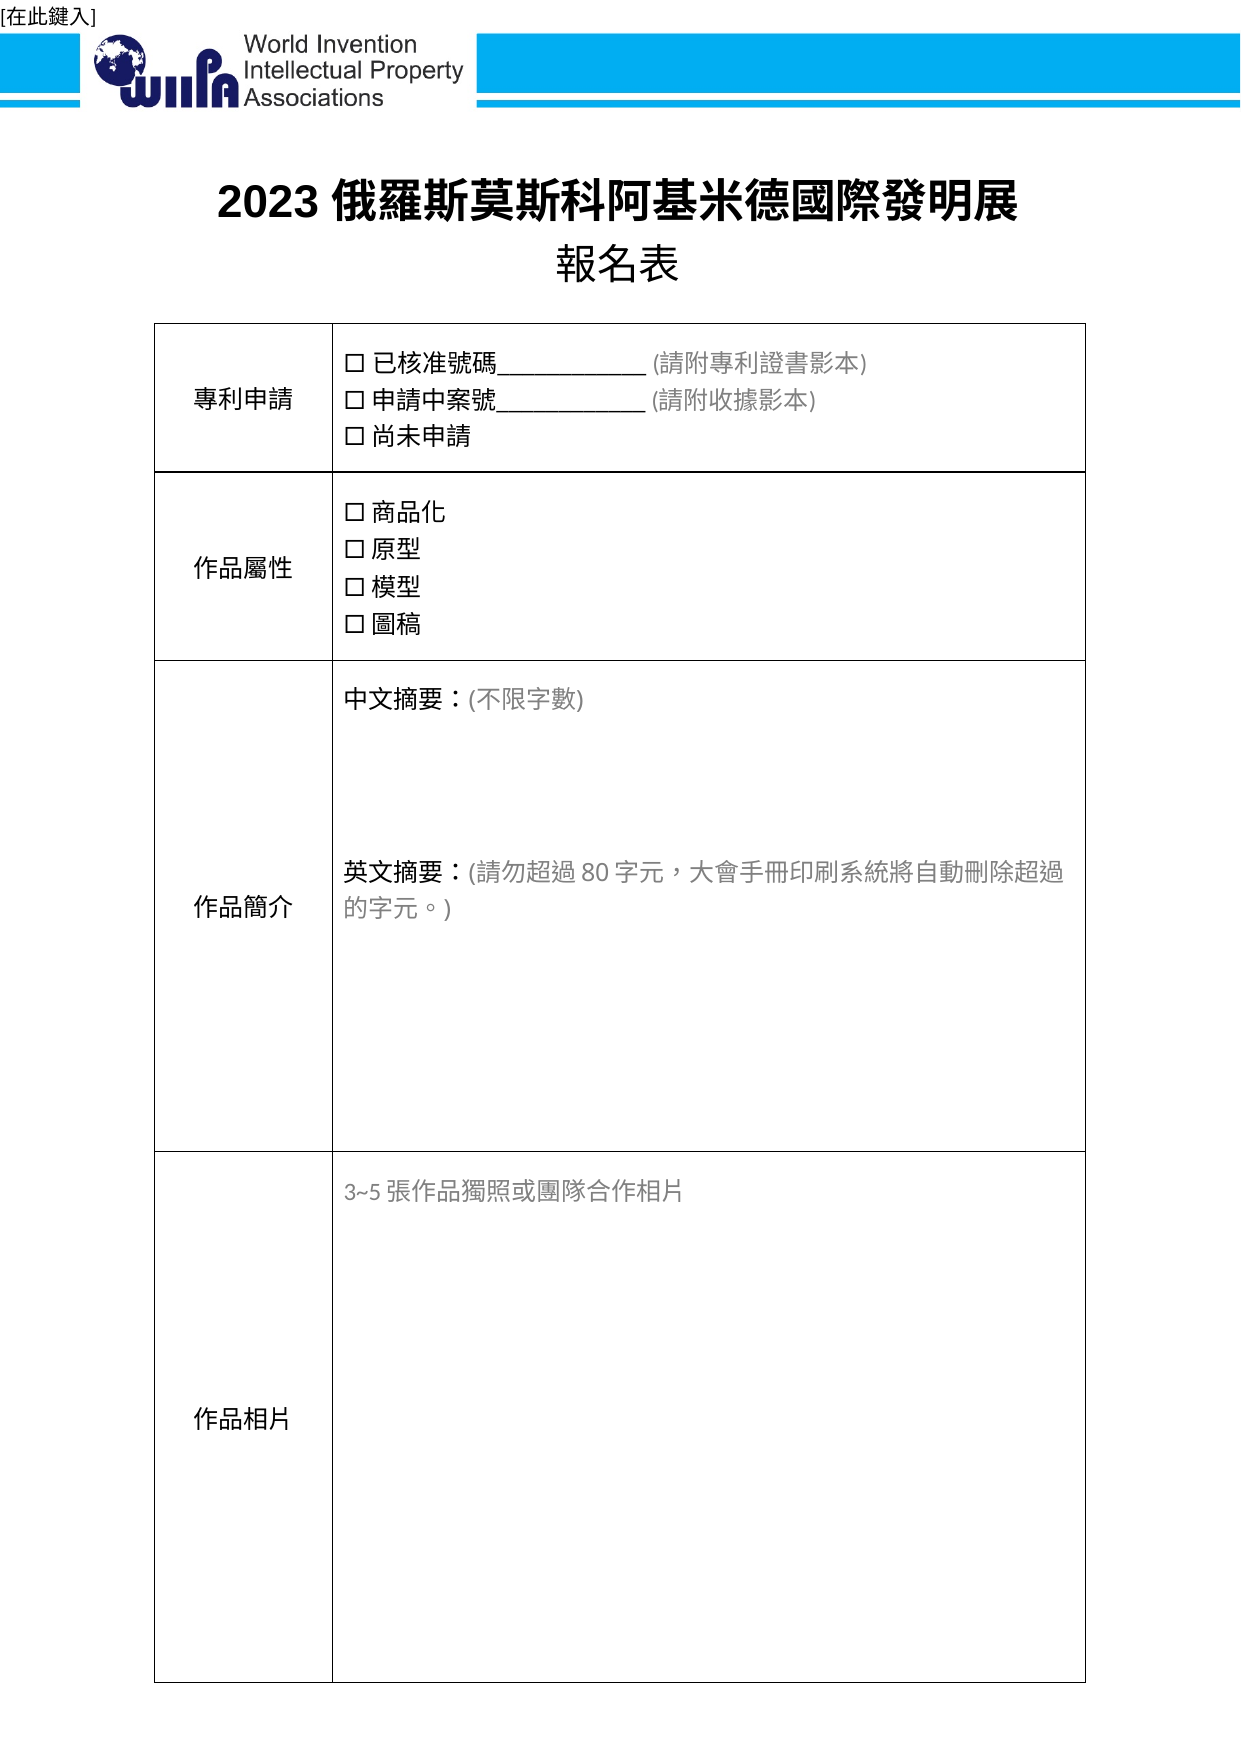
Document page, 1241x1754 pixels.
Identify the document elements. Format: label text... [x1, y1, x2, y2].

table_header  已核准號碼____________ (請附專利證書影本)  申請中案號____________ (請附收據影本)  尚未申請 [333, 324, 1085, 471]
table_cell 3~5張作品獨照或團隊合作相片 [333, 1152, 1085, 1682]
table_header 專利申請 [155, 324, 332, 471]
table_cell 作品簡介 [155, 661, 332, 1151]
picture [0, 30, 1241, 112]
table_cell 中文摘要：(不限字數) 英文摘要：(請勿超過80字元，大會手冊印刷系統將自動刪除超過的字元。) [333, 661, 1085, 1151]
table_cell  商品化  原型  模型  圖稿 [333, 473, 1085, 660]
table_cell 作品屬性 [155, 473, 332, 660]
table_cell 作品相片 [155, 1152, 332, 1682]
